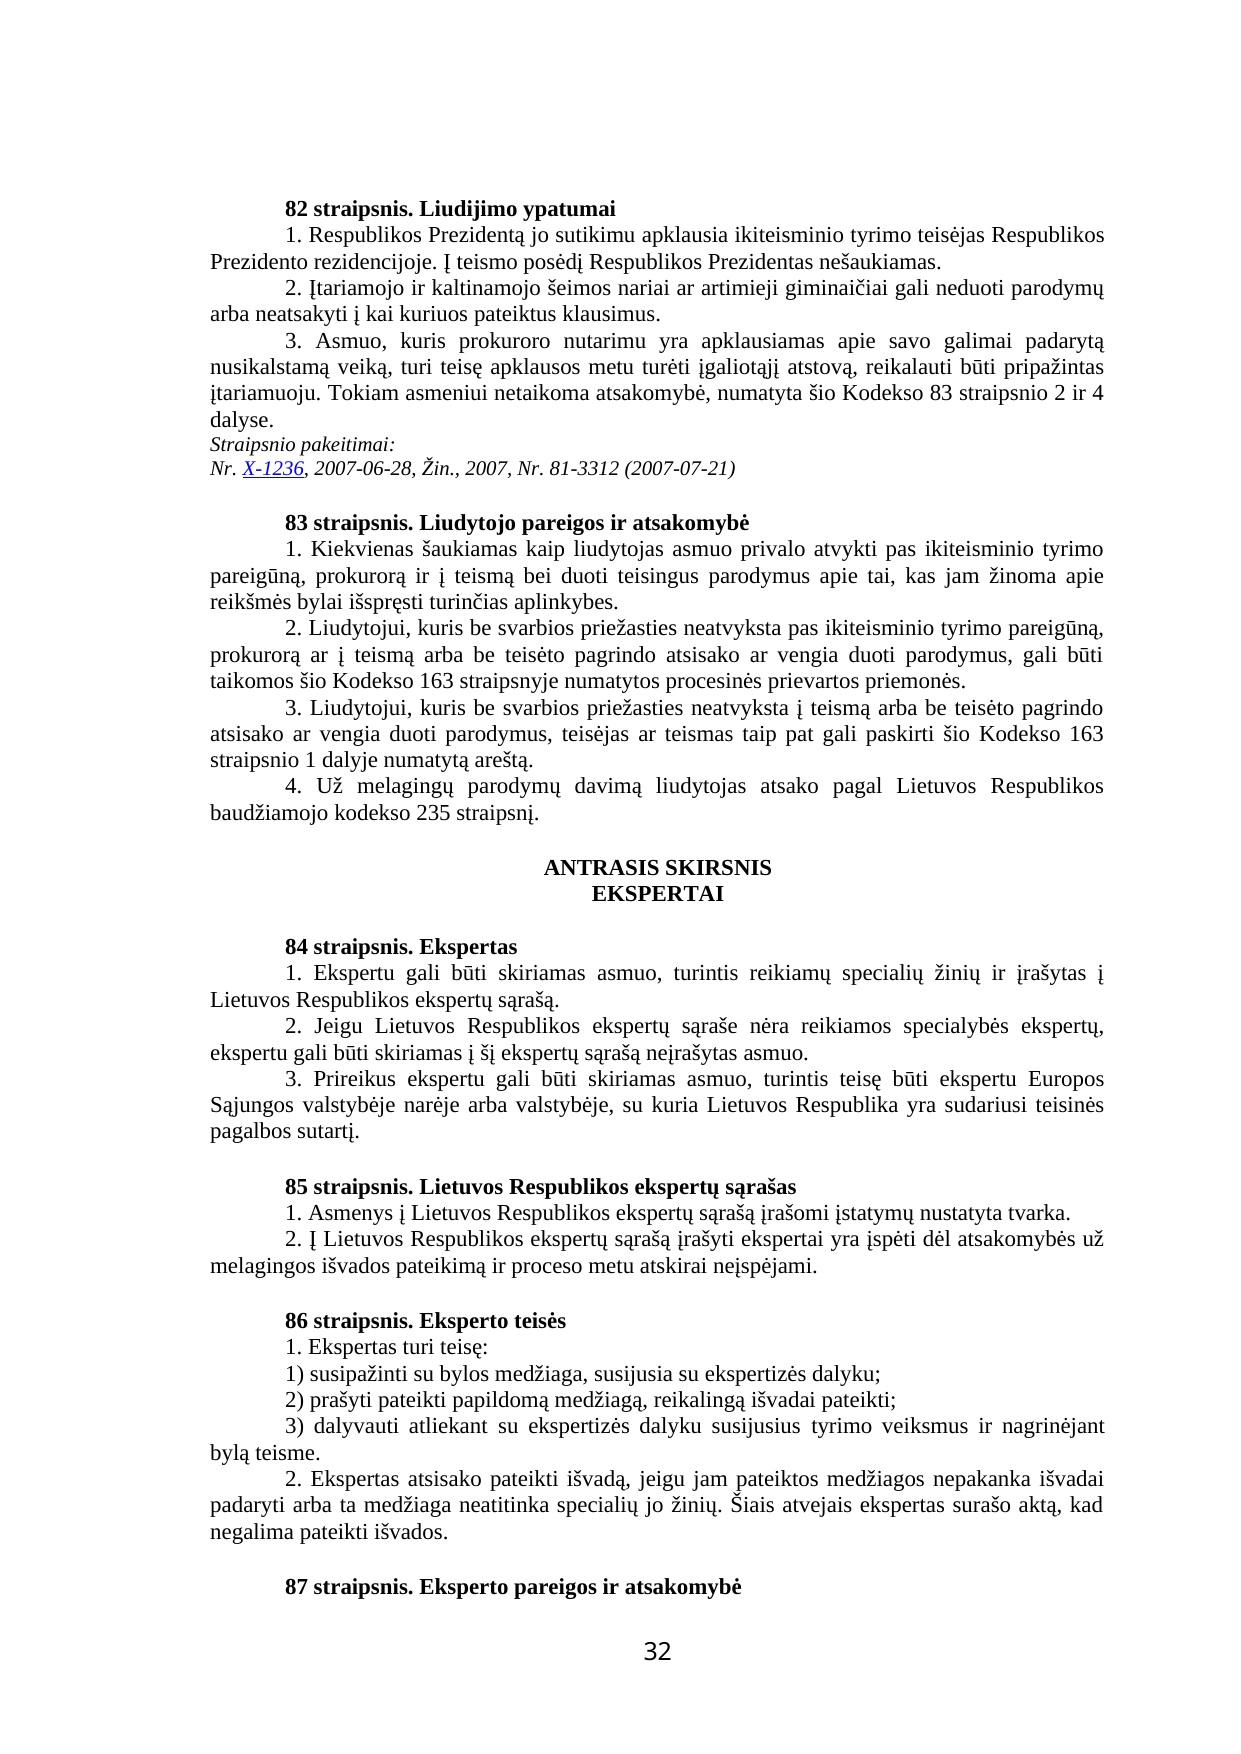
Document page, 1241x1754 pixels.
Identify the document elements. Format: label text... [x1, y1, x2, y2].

text 1. Respublikos Prezidentą jo sutikimu apklausia ikiteisminio tyrimo teisėjas Respublikos Prezidento rezidencijoje. Į teismo posėdį Respublikos Prezidentas nešaukiamas. [210, 221, 1106, 274]
text 2. Į Lietuvos Respublikos ekspertų sąrašą įrašyti ekspertai yra įspėti dėl atsakomybės už melagingos išvados pateikimą ir proceso metu atskirai neįspėjami. [210, 1225, 1106, 1278]
text 3. Prireikus ekspertu gali būti skiriamas asmuo, turintis teisę būti ekspertu Europos Sąjungos valstybėje narėje arba valstybėje, su kuria Lietuvos Respublika yra sudariusi teisinės pagalbos sutartį. [210, 1065, 1106, 1144]
text 84 straipsnis. Ekspertas [210, 933, 1106, 959]
text 2. Įtariamojo ir kaltinamojo šeimos nariai ar artimieji giminaičiai gali neduoti parodymų arba neatsakyti į kai kuriuos pateiktus klausimus. [210, 274, 1106, 327]
text 2. Ekspertas atsisako pateikti išvadą, jeigu jam pateiktos medžiagos nepakanka išvadai padaryti arba ta medžiaga neatitinka specialių jo žinių. Šiais atvejais ekspertas surašo aktą, kad negalima pateikti išvados. [210, 1465, 1106, 1544]
text 2. Jeigu Lietuvos Respublikos ekspertų sąraše nėra reikiamos specialybės ekspertų, ekspertu gali būti skiriamas į šį ekspertų sąrašą neįrašytas asmuo. [210, 1012, 1106, 1065]
text 2. Liudytojui, kuris be svarbios priežasties neatvyksta pas ikiteisminio tyrimo pareigūną, prokurorą ar į teismą arba be teisėto pagrindo atsisako ar vengia duoti parodymus, gali būti taikomos šio Kodekso 163 straipsnyje numatytos procesinės prievartos priemonės. [210, 614, 1106, 693]
text 85 straipsnis. Lietuvos Respublikos ekspertų sąrašas [210, 1173, 1106, 1199]
text ANTRASIS SKIRSNIS [210, 854, 1106, 880]
text 4. Už melagingų parodymų davimą liudytojas atsako pagal Lietuvos Respublikos baudžiamojo kodekso 235 straipsnį. [210, 773, 1106, 825]
text 3. Asmuo, kuris prokuroro nutarimu yra apklausiamas apie savo galimai padarytą nusikalstamą veiką, turi teisę apklausos metu turėti įgaliotąjį atstovą, reikalauti būti pripažintas įtariamuoju. Tokiam asmeniui netaikoma atsakomybė, numatyta šio Kodekso 83 straipsnio 2 ir 4 dalyse. [210, 327, 1106, 432]
text 2) prašyti pateikti papildomą medžiagą, reikalingą išvadai pateikti; [210, 1386, 1106, 1412]
text 87 straipsnis. Eksperto pareigos ir atsakomybė [210, 1573, 1106, 1599]
text 3. Liudytojui, kuris be svarbios priežasties neatvyksta į teismą arba be teisėto pagrindo atsisako ar vengia duoti parodymus, teisėjas ar teismas taip pat gali paskirti šio Kodekso 163 straipsnio 1 dalyje numatytą areštą. [210, 693, 1106, 773]
text 83 straipsnis. Liudytojo pareigos ir atsakomybė [210, 509, 1106, 535]
text 82 straipsnis. Liudijimo ypatumai [210, 195, 1106, 221]
text Straipsnio pakeitimai: [210, 432, 1106, 456]
text 1. Asmenys į Lietuvos Respublikos ekspertų sąrašą įrašomi įstatymų nustatyta tvarka. [210, 1199, 1106, 1225]
text 1) susipažinti su bylos medžiaga, susijusia su ekspertizės dalyku; [210, 1359, 1106, 1386]
text 3) dalyvauti atliekant su ekspertizės dalyku susijusius tyrimo veiksmus ir nagrinėjant bylą teisme. [210, 1412, 1106, 1465]
text Nr. X-1236, 2007-06-28, Žin., 2007, Nr. 81-3312 (2007-07-21) [210, 456, 1106, 480]
text 86 straipsnis. Eksperto teisės [210, 1307, 1106, 1333]
text 1. Ekspertas turi teisę: [210, 1333, 1106, 1359]
text Ekspertai [210, 880, 1106, 907]
text 1. Kiekvienas šaukiamas kaip liudytojas asmuo privalo atvykti pas ikiteisminio tyrimo pareigūną, prokurorą ir į teismą bei duoti teisingus parodymus apie tai, kas jam žinoma apie reikšmės bylai išspręsti turinčias aplinkybes. [210, 535, 1106, 614]
text 1. Ekspertu gali būti skiriamas asmuo, turintis reikiamų specialių žinių ir įrašytas į Lietuvos Respublikos ekspertų sąrašą. [210, 959, 1106, 1012]
